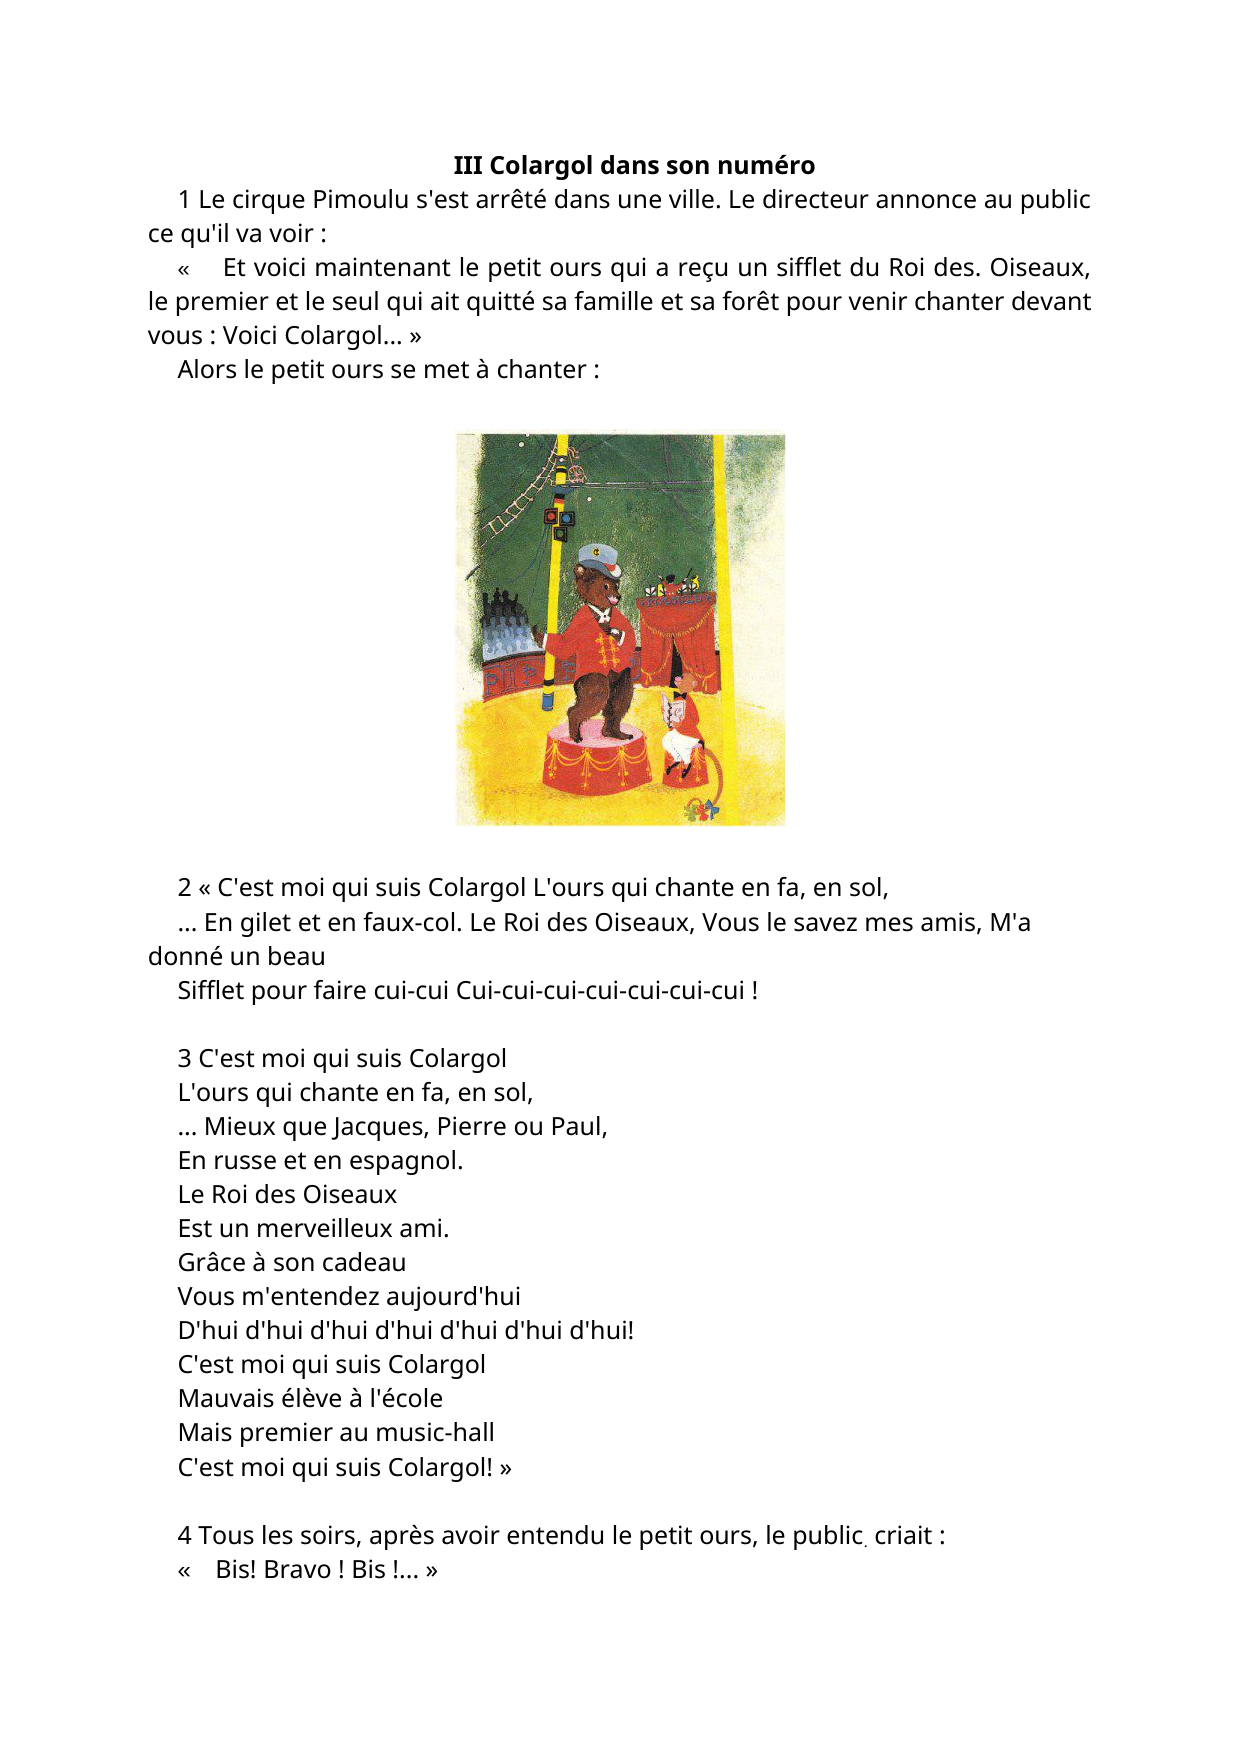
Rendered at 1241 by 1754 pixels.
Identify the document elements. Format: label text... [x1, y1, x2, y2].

text Vous m'entendez aujourd'hui [148, 1279, 1092, 1313]
text Mauvais élève à l'école [148, 1381, 1092, 1415]
text 3 C'est moi qui suis Colargol [148, 1040, 1092, 1074]
text Mais premier au music-hall [148, 1415, 1092, 1449]
picture [454, 429, 786, 827]
list Et voici maintenant le petit ours qui a reçu un sifflet du Roi des. Oiseaux, le premier et le seul qui ait quitté sa famille et sa forêt pour venir chanter devant vous : Voici Colargol... » [148, 250, 1092, 352]
text Sifflet pour faire cui-cui Cui-cui-cui-cui-cui-cui-cui ! [148, 972, 1092, 1006]
text C'est moi qui suis Colargol [148, 1347, 1092, 1381]
text III Colargol dans son numéro [148, 148, 1092, 182]
text En russe et en espagnol. [148, 1143, 1092, 1177]
text C'est moi qui suis Colargol! » [148, 1449, 1092, 1483]
text L'ours qui chante en fa, en sol, [148, 1074, 1092, 1108]
text ... Mieux que Jacques, Pierre ou Paul, [148, 1108, 1092, 1143]
text 2 « C'est moi qui suis Colargol L'ours qui chante en fa, en sol, [148, 870, 1092, 904]
text Grâce à son cadeau [148, 1245, 1092, 1279]
text Alors le petit ours se met à chanter : [148, 352, 1092, 386]
text 1 Le cirque Pimoulu s'est arrêté dans une ville. Le directeur annonce au public ce qu'il va voir : [148, 182, 1092, 250]
text Est un merveilleux ami. [148, 1211, 1092, 1245]
list Bis! Bravo ! Bis !... » [148, 1551, 1092, 1585]
text 4 Tous les soirs, après avoir entendu le petit ours, le public. criait : [148, 1517, 1092, 1551]
text Le Roi des Oiseaux [148, 1177, 1092, 1211]
text ... En gilet et en faux-col. Le Roi des Oiseaux, Vous le savez mes amis, M'a donné un beau [148, 904, 1092, 972]
text D'hui d'hui d'hui d'hui d'hui d'hui d'hui! [148, 1313, 1092, 1347]
